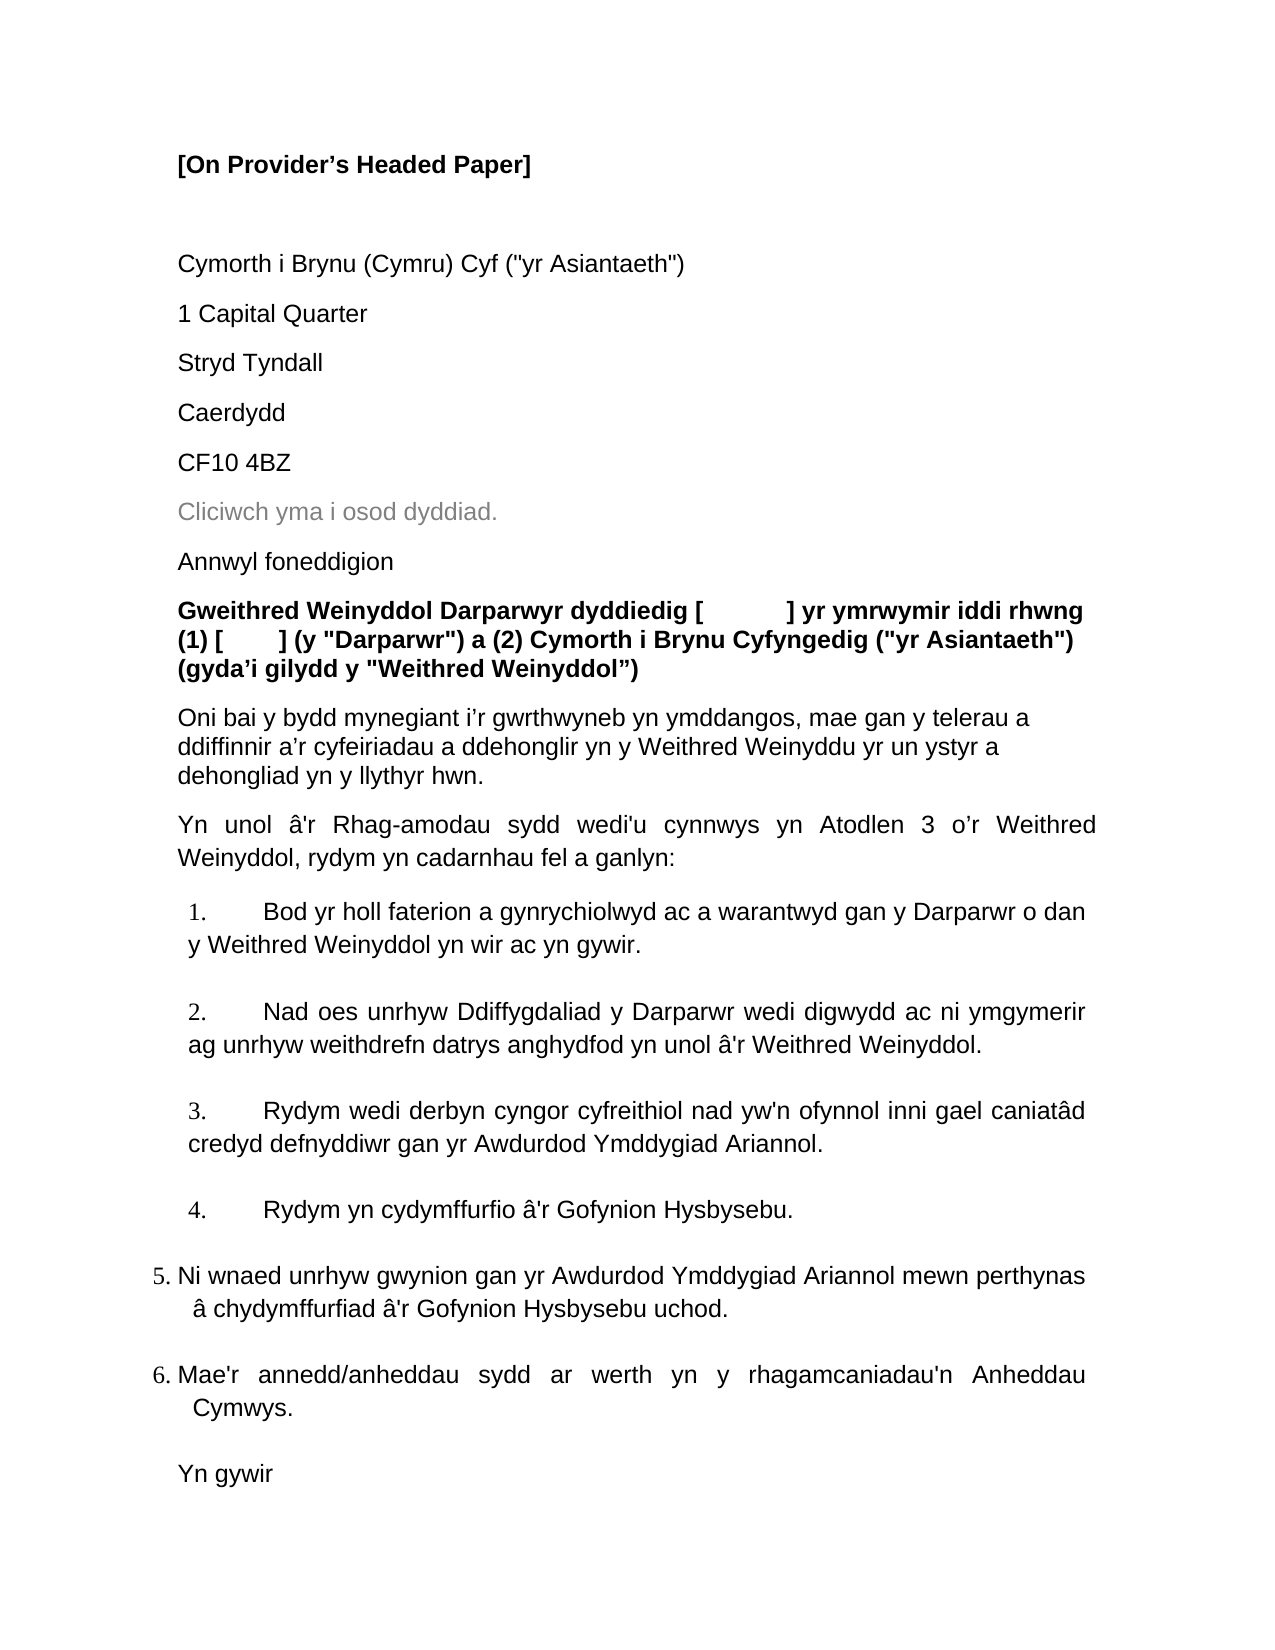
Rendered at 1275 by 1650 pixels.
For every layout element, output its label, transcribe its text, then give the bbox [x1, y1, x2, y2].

text Yn gywir [177, 1459, 1098, 1488]
text [On Provider’s Headed Paper] [177, 150, 1098, 179]
text Annwyl foneddigion [177, 547, 1098, 575]
text CF10 4BZ [177, 447, 1098, 476]
text Yn unol â'r Rhag-amodau sydd wedi'u cynnwys yn Atodlen 3 o’r Weithred Weinyddol, rydym yn cadarnhau fel a ganlyn: [177, 810, 1098, 872]
text Cliciwch yma i osod dyddiad. [177, 497, 1098, 526]
text Caerdydd [177, 398, 1098, 427]
text 1 Capital Quarter [177, 299, 1098, 327]
list Bod yr holl faterion a gynrychiolwyd ac a warantwyd gan y Darparwr o dan y Weithred Weinyddol yn wir ac yn gywir. [188, 897, 1087, 959]
text Gweithred Weinyddol Darparwyr dyddiedig [ ] yr ymrwymir iddi rhwng (1) [ ] (y "Darparwr") a (2) Cymorth i Brynu Cyfyngedig ("yr Asiantaeth") (gyda’i gilydd y "Weithred Weinyddol”) [177, 596, 1098, 682]
list Ni wnaed unrhyw gwynion gan yr Awdurdod Ymddygiad Ariannol mewn perthynas â chydymffurfiad â'r Gofynion Hysbysebu uchod. [152, 1261, 1087, 1323]
text Stryd Tyndall [177, 348, 1098, 377]
list Rydym wedi derbyn cyngor cyfreithiol nad yw'n ofynnol inni gael caniatâd credyd defnyddiwr gan yr Awdurdod Ymddygiad Ariannol. [188, 1096, 1087, 1157]
list Mae'r annedd/anheddau sydd ar werth yn y rhagamcaniadau'n Anheddau Cymwys. [152, 1360, 1087, 1422]
list Rydym yn cydymffurfio â'r Gofynion Hysbysebu. [188, 1195, 1087, 1224]
text Oni bai y bydd mynegiant i’r gwrthwyneb yn ymddangos, mae gan y telerau a ddiffinnir a’r cyfeiriadau a ddehonglir yn y Weithred Weinyddu yr un ystyr a dehongliad yn y llythyr hwn. [177, 703, 1098, 789]
text Cymorth i Brynu (Cymru) Cyf ("yr Asiantaeth") [177, 249, 1098, 278]
list Nad oes unrhyw Ddiffygdaliad y Darparwr wedi digwydd ac ni ymgymerir ag unrhyw weithdrefn datrys anghydfod yn unol â'r Weithred Weinyddol. [188, 996, 1087, 1058]
